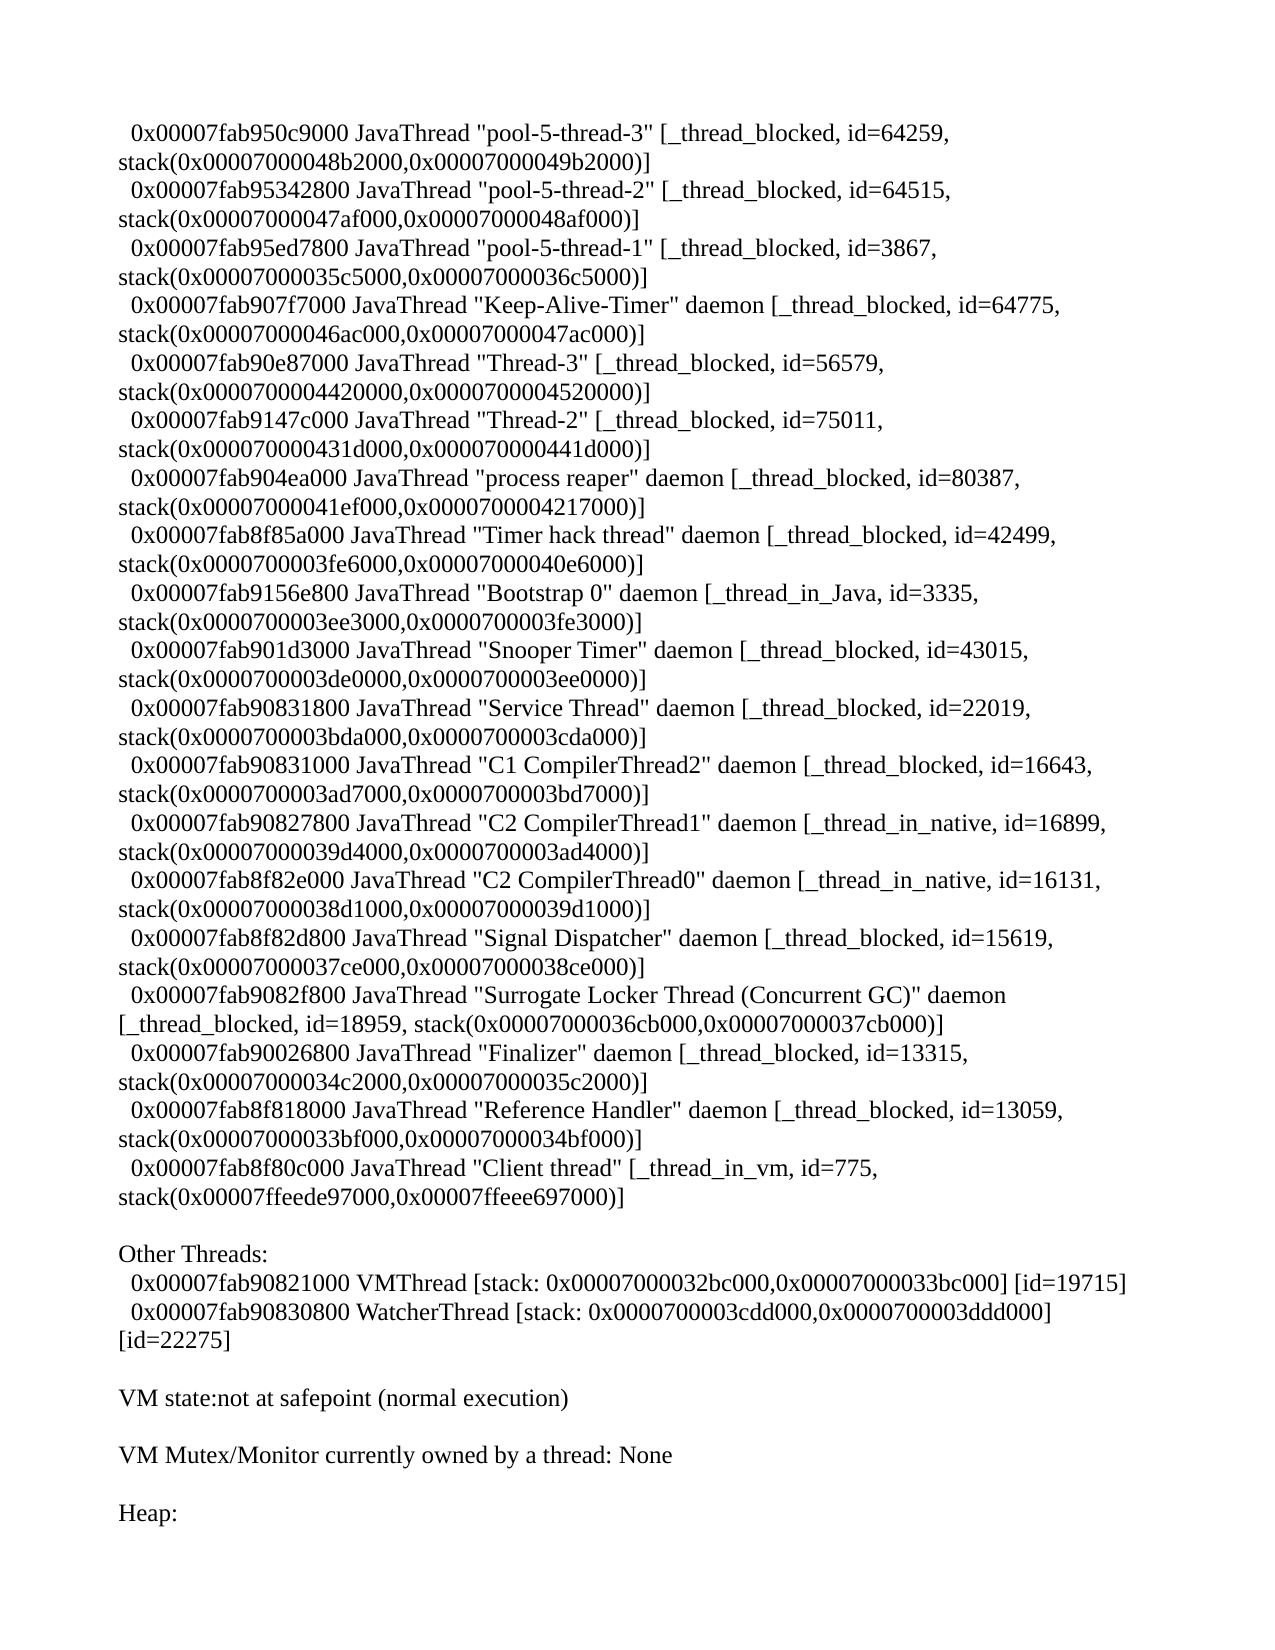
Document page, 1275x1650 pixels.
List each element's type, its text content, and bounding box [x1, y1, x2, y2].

text 0x00007fab8f82d800 JavaThread "Signal Dispatcher" daemon [_thread_blocked, id=15619, stack(0x00007000037ce000,0x00007000038ce000)] [118, 923, 1157, 981]
text 0x00007fab8f85a000 JavaThread "Timer hack thread" daemon [_thread_blocked, id=42499, stack(0x0000700003fe6000,0x00007000040e6000)] [118, 521, 1157, 578]
text 0x00007fab8f80c000 JavaThread "Client thread" [_thread_in_vm, id=775, stack(0x00007ffeede97000,0x00007ffeee697000)] [118, 1153, 1157, 1211]
text 0x00007fab9156e800 JavaThread "Bootstrap 0" daemon [_thread_in_Java, id=3335, stack(0x0000700003ee3000,0x0000700003fe3000)] [118, 578, 1157, 636]
text Other Threads: [118, 1239, 1157, 1268]
text 0x00007fab8f82e000 JavaThread "C2 CompilerThread0" daemon [_thread_in_native, id=16131, stack(0x00007000038d1000,0x00007000039d1000)] [118, 866, 1157, 923]
text 0x00007fab95342800 JavaThread "pool-5-thread-2" [_thread_blocked, id=64515, stack(0x00007000047af000,0x00007000048af000)] [118, 176, 1157, 233]
text 0x00007fab95ed7800 JavaThread "pool-5-thread-1" [_thread_blocked, id=3867, stack(0x00007000035c5000,0x00007000036c5000)] [118, 233, 1157, 291]
text 0x00007fab8f818000 JavaThread "Reference Handler" daemon [_thread_blocked, id=13059, stack(0x00007000033bf000,0x00007000034bf000)] [118, 1096, 1157, 1153]
text VM state:not at safepoint (normal execution) [118, 1383, 1157, 1412]
text 0x00007fab90026800 JavaThread "Finalizer" daemon [_thread_blocked, id=13315, stack(0x00007000034c2000,0x00007000035c2000)] [118, 1038, 1157, 1096]
text Heap: [118, 1498, 1157, 1527]
text 0x00007fab90827800 JavaThread "C2 CompilerThread1" daemon [_thread_in_native, id=16899, stack(0x00007000039d4000,0x0000700003ad4000)] [118, 808, 1157, 866]
text 0x00007fab9147c000 JavaThread "Thread-2" [_thread_blocked, id=75011, stack(0x000070000431d000,0x000070000441d000)] [118, 406, 1157, 463]
text 0x00007fab90831000 JavaThread "C1 CompilerThread2" daemon [_thread_blocked, id=16643, stack(0x0000700003ad7000,0x0000700003bd7000)] [118, 751, 1157, 808]
text 0x00007fab90821000 VMThread [stack: 0x00007000032bc000,0x00007000033bc000] [id=19715] [118, 1268, 1157, 1297]
text 0x00007fab90e87000 JavaThread "Thread-3" [_thread_blocked, id=56579, stack(0x0000700004420000,0x0000700004520000)] [118, 348, 1157, 406]
text 0x00007fab907f7000 JavaThread "Keep-Alive-Timer" daemon [_thread_blocked, id=64775, stack(0x00007000046ac000,0x00007000047ac000)] [118, 291, 1157, 348]
text 0x00007fab90830800 WatcherThread [stack: 0x0000700003cdd000,0x0000700003ddd000] [id=22275] [118, 1297, 1157, 1354]
text 0x00007fab950c9000 JavaThread "pool-5-thread-3" [_thread_blocked, id=64259, stack(0x00007000048b2000,0x00007000049b2000)] [118, 118, 1157, 176]
text VM Mutex/Monitor currently owned by a thread: None [118, 1441, 1157, 1469]
text 0x00007fab9082f800 JavaThread "Surrogate Locker Thread (Concurrent GC)" daemon [_thread_blocked, id=18959, stack(0x00007000036cb000,0x00007000037cb000)] [118, 981, 1157, 1038]
text 0x00007fab904ea000 JavaThread "process reaper" daemon [_thread_blocked, id=80387, stack(0x00007000041ef000,0x0000700004217000)] [118, 463, 1157, 521]
text 0x00007fab901d3000 JavaThread "Snooper Timer" daemon [_thread_blocked, id=43015, stack(0x0000700003de0000,0x0000700003ee0000)] [118, 636, 1157, 693]
text 0x00007fab90831800 JavaThread "Service Thread" daemon [_thread_blocked, id=22019, stack(0x0000700003bda000,0x0000700003cda000)] [118, 693, 1157, 751]
